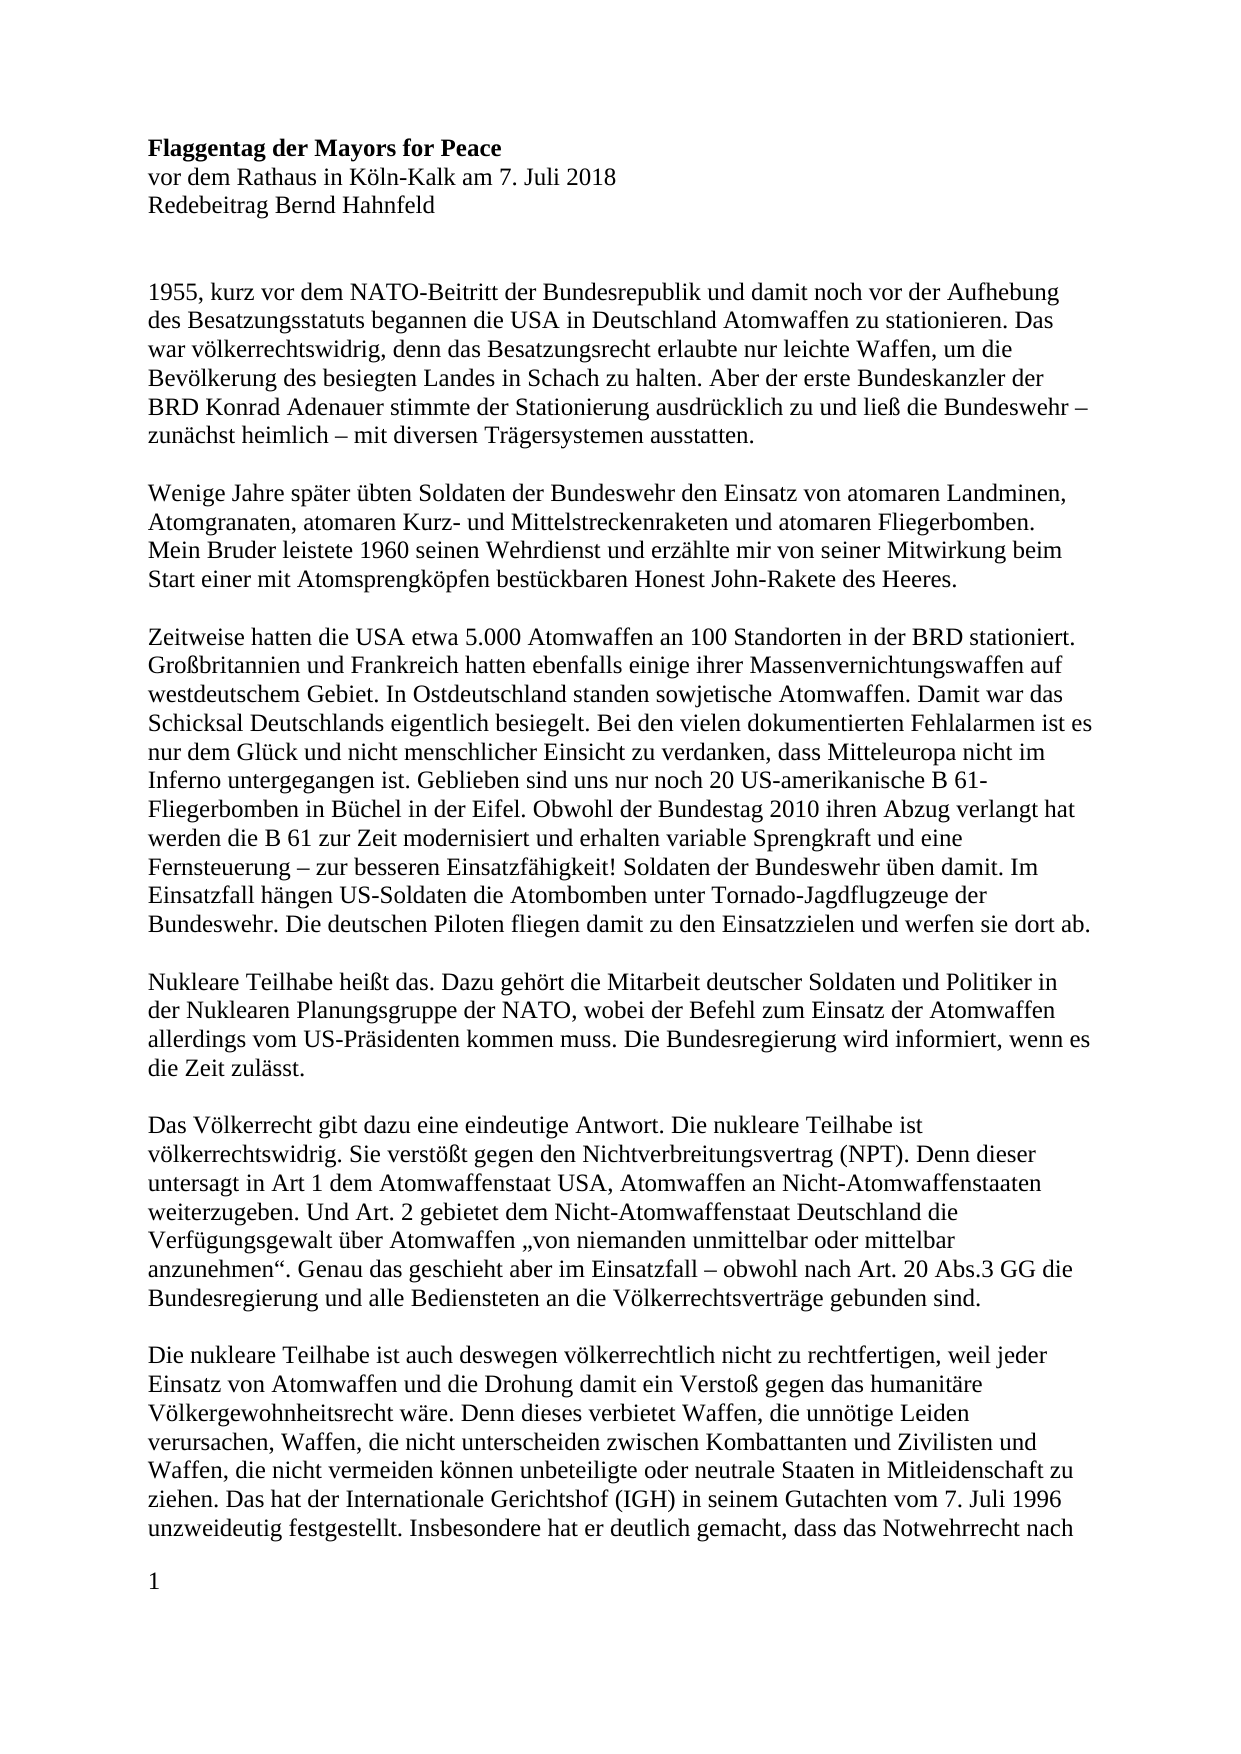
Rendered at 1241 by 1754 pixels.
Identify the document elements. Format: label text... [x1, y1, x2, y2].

text Das Völkerrecht gibt dazu eine eindeutige Antwort. Die nukleare Teilhabe ist völkerrechtswidrig. Sie verstößt gegen den Nichtverbreitungsvertrag (NPT). Denn dieser untersagt in Art 1 dem Atomwaffenstaat USA, Atomwaffen an Nicht-Atomwaffenstaaten weiterzugeben. Und Art. 2 gebietet dem Nicht-Atomwaffenstaat Deutschland die Verfügungsgewalt über Atomwaffen „von niemanden unmittelbar oder mittelbar anzunehmen“. Genau das geschieht aber im Einsatzfall – obwohl nach Art. 20 Abs.3 GG die Bundesregierung und alle Bediensteten an die Völkerrechtsverträge gebunden sind. [148, 1110, 1093, 1312]
text Nukleare Teilhabe heißt das. Dazu gehört die Mitarbeit deutscher Soldaten und Politiker in der Nuklearen Planungsgruppe der NATO, wobei der Befehl zum Einsatz der Atomwaffen allerdings vom US-Präsidenten kommen muss. Die Bundesregierung wird informiert, wenn es die Zeit zulässt. [148, 967, 1093, 1082]
text 1955, kurz vor dem NATO-Beitritt der Bundesrepublik und damit noch vor der Aufhebung des Besatzungsstatuts begannen die USA in Deutschland Atomwaffen zu stationieren. Das war völkerrechtswidrig, denn das Besatzungsrecht erlaubte nur leichte Waffen, um die Bevölkerung des besiegten Landes in Schach zu halten. Aber der erste Bundeskanzler der BRD Konrad Adenauer stimmte der Stationierung ausdrücklich zu und ließ die Bundeswehr – zunächst heimlich – mit diversen Trägersystemen ausstatten. [148, 277, 1093, 449]
text Die nukleare Teilhabe ist auch deswegen völkerrechtlich nicht zu rechtfertigen, weil jeder Einsatz von Atomwaffen und die Drohung damit ein Verstoß gegen das humanitäre Völkergewohnheitsrecht wäre. Denn dieses verbietet Waffen, die unnötige Leiden verursachen, Waffen, die nicht unterscheiden zwischen Kombattanten und Zivilisten und Waffen, die nicht vermeiden können unbeteiligte oder neutrale Staaten in Mitleidenschaft zu ziehen. Das hat der Internationale Gerichtshof (IGH) in seinem Gutachten vom 7. Juli 1996 unzweideutig festgestellt. Insbesondere hat er deutlich gemacht, dass das Notwehrrecht nach [148, 1340, 1093, 1542]
text Wenige Jahre später übten Soldaten der Bundeswehr den Einsatz von atomaren Landminen, Atomgranaten, atomaren Kurz- und Mittelstreckenraketen und atomaren Fliegerbomben. Mein Bruder leistete 1960 seinen Wehrdienst und erzählte mir von seiner Mitwirkung beim Start einer mit Atomsprengköpfen bestückbaren Honest John-Rakete des Heeres. [148, 478, 1093, 593]
text Redebeitrag Bernd Hahnfeld [148, 190, 1093, 219]
text Zeitweise hatten die USA etwa 5.000 Atomwaffen an 100 Standorten in der BRD stationiert. Großbritannien und Frankreich hatten ebenfalls einige ihrer Massenvernichtungswaffen auf westdeutschem Gebiet. In Ostdeutschland standen sowjetische Atomwaffen. Damit war das Schicksal Deutschlands eigentlich besiegelt. Bei den vielen dokumentierten Fehlalarmen ist es nur dem Glück und nicht menschlicher Einsicht zu verdanken, dass Mitteleuropa nicht im Inferno untergegangen ist. Geblieben sind uns nur noch 20 US-amerikanische B 61-Fliegerbomben in Büchel in der Eifel. Obwohl der Bundestag 2010 ihren Abzug verlangt hat werden die B 61 zur Zeit modernisiert und erhalten variable Sprengkraft und eine Fernsteuerung – zur besseren Einsatzfähigkeit! Soldaten der Bundeswehr üben damit. Im Einsatzfall hängen US-Soldaten die Atombomben unter Tornado-Jagdflugzeuge der Bundeswehr. Die deutschen Piloten fliegen damit zu den Einsatzzielen und werfen sie dort ab. [148, 622, 1093, 938]
text Flaggentag der Mayors for Peace [148, 133, 1093, 162]
text vor dem Rathaus in Köln-Kalk am 7. Juli 2018 [148, 162, 1093, 190]
